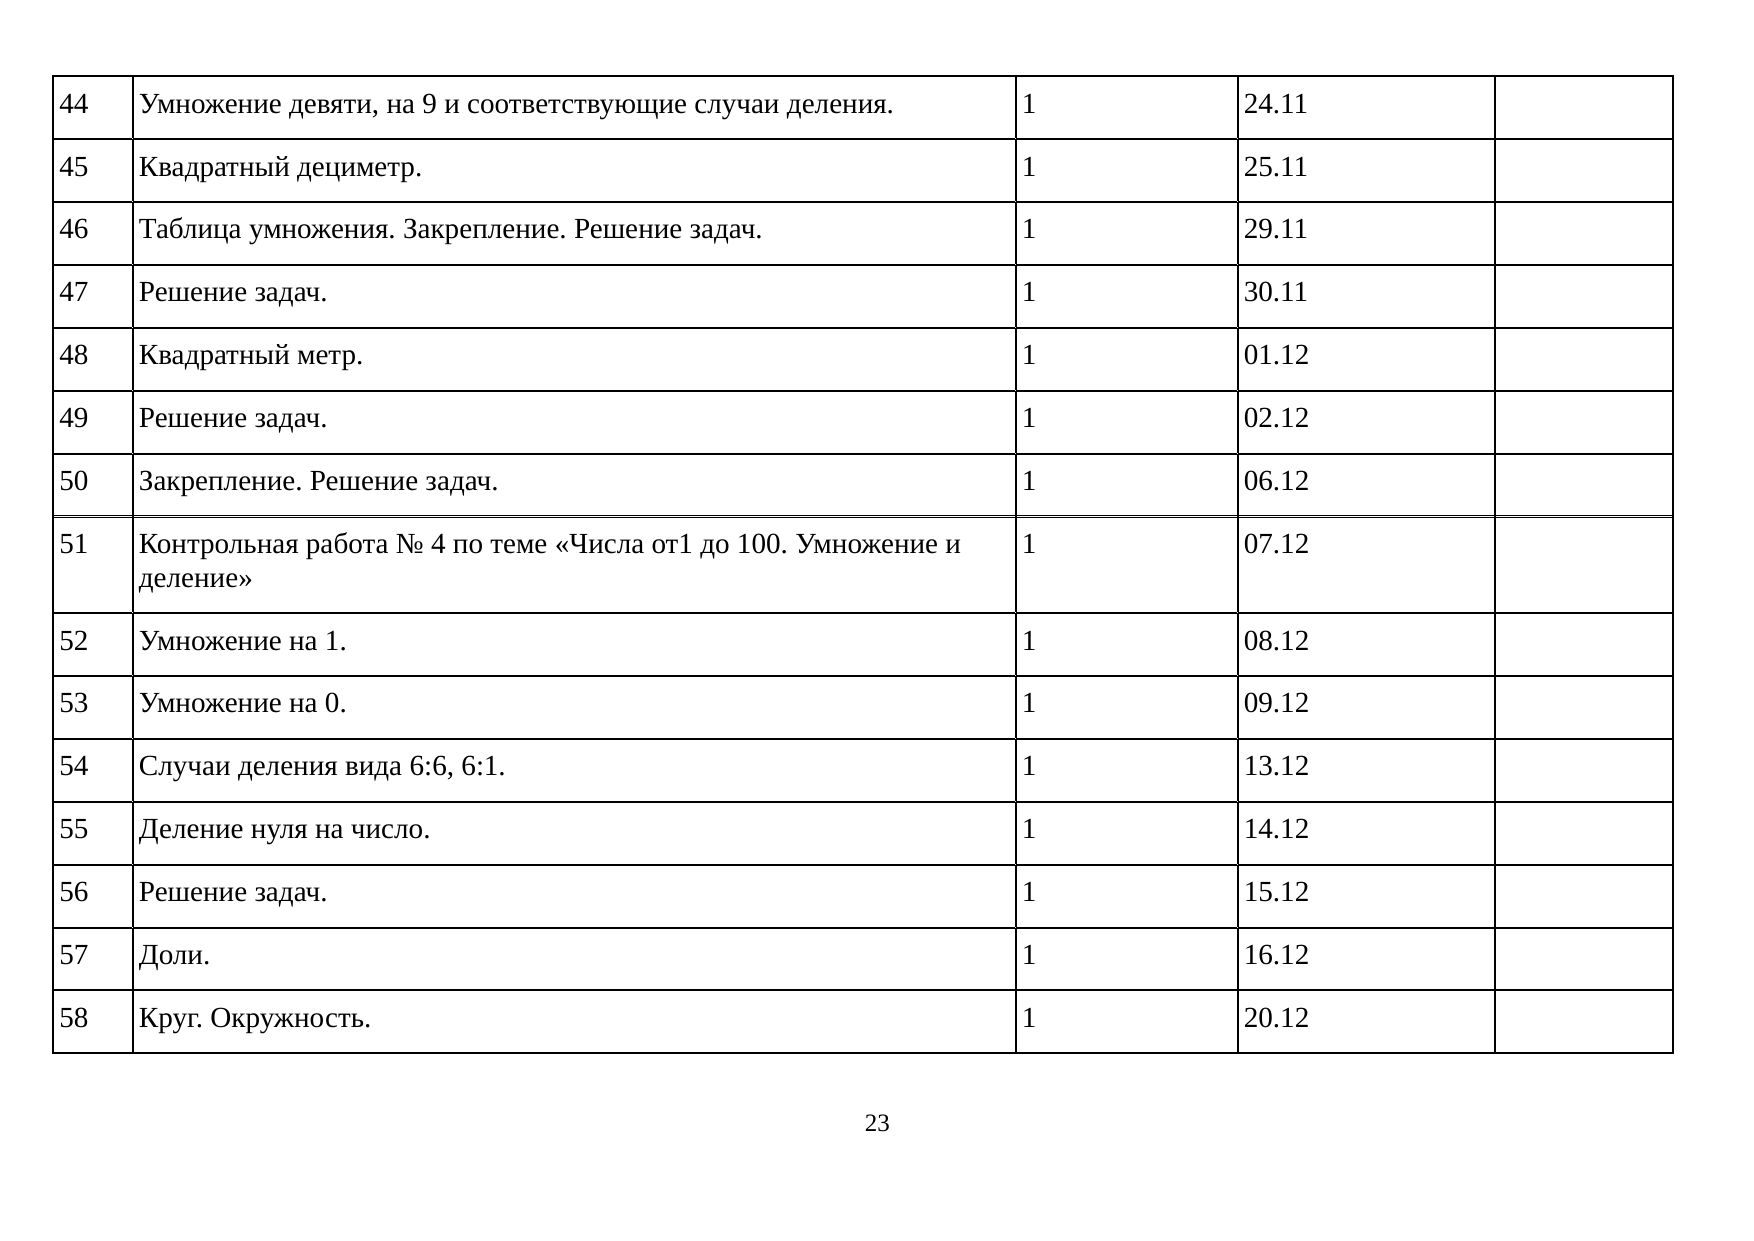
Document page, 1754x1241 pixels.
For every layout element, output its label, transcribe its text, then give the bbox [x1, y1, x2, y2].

table_cell 09.12 [1239, 677, 1494, 738]
table_cell 44 [54, 77, 132, 138]
table_cell [1496, 677, 1672, 738]
table_cell 55 [54, 803, 132, 863]
table_cell 54 [54, 740, 132, 801]
table_cell 50 [54, 455, 132, 515]
table_cell 53 [54, 677, 132, 738]
table_cell Случаи деления вида 6:6, 6:1. [134, 740, 1015, 801]
table_cell 07.12 [1239, 518, 1494, 612]
table_cell 02.12 [1239, 392, 1494, 452]
table_cell 1 [1017, 803, 1237, 863]
table_cell 24.11 [1239, 77, 1494, 138]
table_cell [1496, 140, 1672, 201]
table_cell 46 [54, 203, 132, 264]
table_cell 57 [54, 929, 132, 989]
table_cell 08.12 [1239, 614, 1494, 675]
table_cell 1 [1017, 140, 1237, 201]
table_cell 1 [1017, 740, 1237, 801]
table_cell 25.11 [1239, 140, 1494, 201]
table_cell 06.12 [1239, 455, 1494, 515]
table_cell [1496, 866, 1672, 926]
table_cell 14.12 [1239, 803, 1494, 863]
table_cell 1 [1017, 614, 1237, 675]
table_cell Таблица умножения. Закрепление. Решение задач. [134, 203, 1015, 264]
table_cell 51 [54, 518, 132, 612]
table_cell Решение задач. [134, 266, 1015, 327]
table_cell 29.11 [1239, 203, 1494, 264]
table_cell [1496, 455, 1672, 515]
table_cell 15.12 [1239, 866, 1494, 926]
table_cell 1 [1017, 77, 1237, 138]
table_cell 47 [54, 266, 132, 327]
table_cell Умножение на 0. [134, 677, 1015, 738]
table_cell 1 [1017, 329, 1237, 389]
table_cell 1 [1017, 455, 1237, 515]
table_cell Решение задач. [134, 866, 1015, 926]
table_cell 52 [54, 614, 132, 675]
table_cell Деление нуля на число. [134, 803, 1015, 863]
table_cell 1 [1017, 929, 1237, 989]
table_cell 1 [1017, 518, 1237, 612]
table_cell 1 [1017, 266, 1237, 327]
table_cell 1 [1017, 866, 1237, 926]
table_cell Доли. [134, 929, 1015, 989]
table_cell 56 [54, 866, 132, 926]
table_cell Квадратный метр. [134, 329, 1015, 389]
table_cell Решение задач. [134, 392, 1015, 452]
table_cell 13.12 [1239, 740, 1494, 801]
table_cell [1496, 77, 1672, 138]
table_cell [1496, 991, 1672, 1052]
table_cell 20.12 [1239, 991, 1494, 1052]
table_cell 48 [54, 329, 132, 389]
table_cell 45 [54, 140, 132, 201]
table_cell [1496, 266, 1672, 327]
table_cell 1 [1017, 991, 1237, 1052]
table_cell 30.11 [1239, 266, 1494, 327]
table_cell [1496, 518, 1672, 612]
table_cell Квадратный дециметр. [134, 140, 1015, 201]
table_cell Круг. Окружность. [134, 991, 1015, 1052]
table_cell 1 [1017, 203, 1237, 264]
table_cell [1496, 803, 1672, 863]
table_cell [1496, 614, 1672, 675]
table_cell Умножение девяти, на 9 и соответствующие случаи деления. [134, 77, 1015, 138]
table_cell 58 [54, 991, 132, 1052]
table_cell [1496, 929, 1672, 989]
table_cell 16.12 [1239, 929, 1494, 989]
table_cell [1496, 203, 1672, 264]
table_cell Закрепление. Решение задач. [134, 455, 1015, 515]
table_cell [1496, 740, 1672, 801]
table_cell Умножение на 1. [134, 614, 1015, 675]
table_cell [1496, 329, 1672, 389]
table_cell 1 [1017, 392, 1237, 452]
table_cell 49 [54, 392, 132, 452]
table_cell 1 [1017, 677, 1237, 738]
table_cell 01.12 [1239, 329, 1494, 389]
table_cell [1496, 392, 1672, 452]
table_cell Контрольная работа № 4 по теме «Числа от1 до 100. Умножение и деление» [134, 518, 1015, 612]
